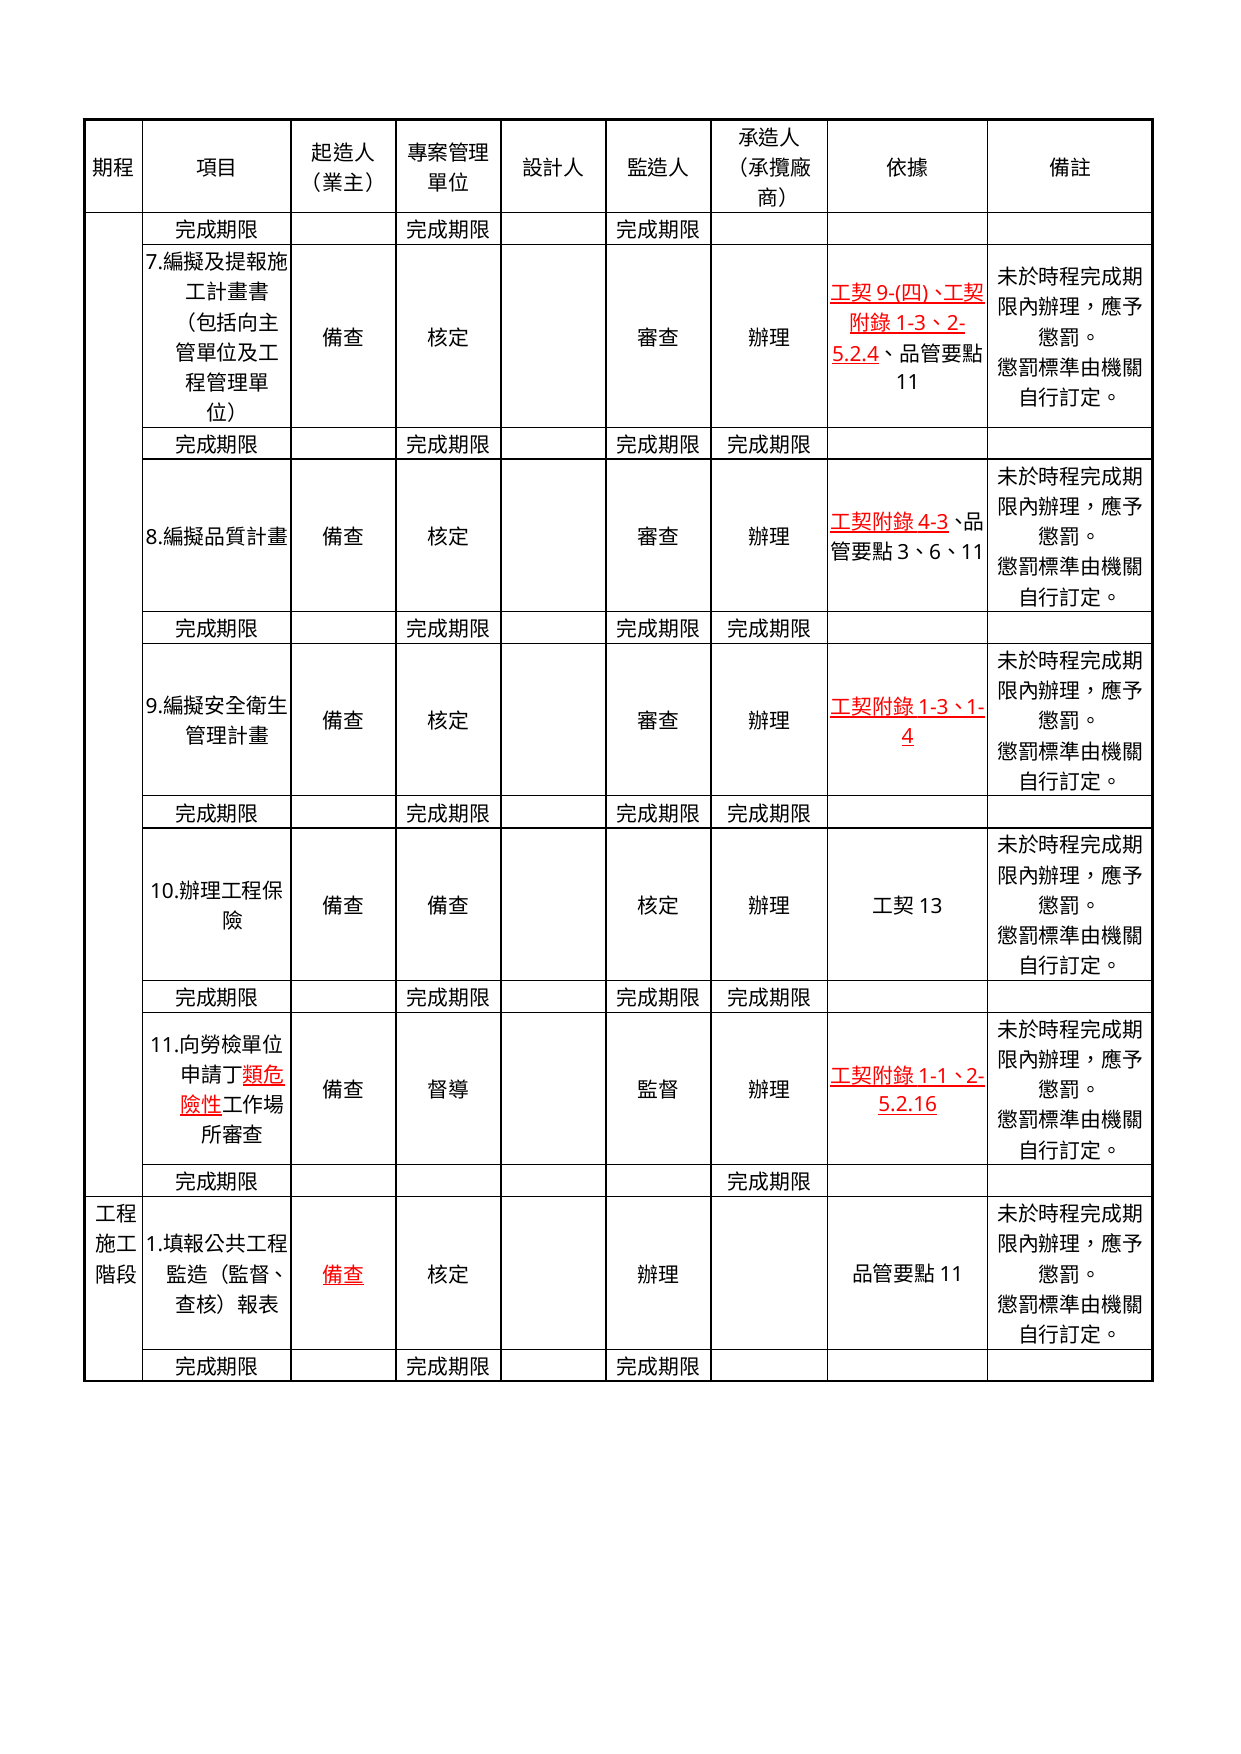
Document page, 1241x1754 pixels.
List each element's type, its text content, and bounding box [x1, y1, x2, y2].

table_cell [502, 1197, 605, 1348]
table_cell [292, 1350, 395, 1380]
table_cell 10.辦理工程保險 [143, 829, 290, 980]
table_cell [828, 1350, 987, 1380]
table_cell [828, 612, 987, 643]
table_cell 完成期限 [143, 612, 290, 643]
table_cell [712, 1197, 827, 1348]
table_cell [502, 796, 605, 827]
table_cell [502, 1013, 605, 1164]
table_cell [292, 428, 395, 458]
table_cell [292, 213, 395, 244]
table_cell 未於時程完成期限內辦理，應予懲罰。 懲罰標準由機關自行訂定。 [988, 1197, 1151, 1348]
table_cell 備查 [397, 829, 500, 980]
table_header 依據 [828, 121, 987, 212]
table_cell 辦理 [712, 245, 827, 427]
table_cell [292, 612, 395, 643]
table_cell 完成期限 [143, 796, 290, 827]
table_cell 未於時程完成期限內辦理，應予懲罰。 懲罰標準由機關自行訂定。 [988, 1013, 1151, 1164]
table_cell [502, 1350, 605, 1380]
table_cell 備查 [292, 829, 395, 980]
table_cell 完成期限 [712, 796, 827, 827]
table_cell [828, 428, 987, 458]
table_cell [988, 213, 1151, 244]
table_cell 備查 [292, 644, 395, 795]
table_cell [988, 612, 1151, 643]
table_cell 備查 [292, 1013, 395, 1164]
table_cell [502, 981, 605, 1011]
table_cell 未於時程完成期限內辦理，應予懲罰。 懲罰標準由機關自行訂定。 [988, 460, 1151, 611]
table_header 起造人（業主） [292, 121, 395, 212]
table_cell 辦理 [712, 460, 827, 611]
table_cell 1.填報公共工程監造（監督、查核）報表 [143, 1197, 290, 1348]
table_cell 完成期限 [397, 1350, 500, 1380]
table_cell 工契附錄1-1、2-5.2.16 [828, 1013, 987, 1164]
table_cell 監督 [607, 1013, 710, 1164]
table_cell 完成期限 [607, 612, 710, 643]
table_cell 完成期限 [143, 213, 290, 244]
table_cell 備查 [292, 1197, 395, 1348]
table_cell [292, 981, 395, 1011]
table_cell [292, 1165, 395, 1196]
table_cell 8.編擬品質計畫 [143, 460, 290, 611]
table_cell 完成期限 [607, 981, 710, 1011]
table_cell [502, 245, 605, 427]
table_cell [502, 612, 605, 643]
table_cell 辦理 [712, 1013, 827, 1164]
table_cell [988, 981, 1151, 1011]
table_cell 未於時程完成期限內辦理，應予懲罰。 懲罰標準由機關自行訂定。 [988, 644, 1151, 795]
table_cell 品管要點11 [828, 1197, 987, 1348]
table_cell 7.編擬及提報施工計畫書（包括向主管單位及工程管理單位） [143, 245, 290, 427]
table_cell 完成期限 [143, 1165, 290, 1196]
table_cell 完成期限 [712, 612, 827, 643]
table_cell 審查 [607, 460, 710, 611]
table_cell 完成期限 [712, 1165, 827, 1196]
table_cell 督導 [397, 1013, 500, 1164]
table_cell [397, 1165, 500, 1196]
table_cell [502, 1165, 605, 1196]
table_cell 核定 [397, 644, 500, 795]
table_cell [828, 213, 987, 244]
table_cell 核定 [397, 245, 500, 427]
table_cell 審查 [607, 644, 710, 795]
table_cell 完成期限 [397, 796, 500, 827]
table_cell [502, 460, 605, 611]
table_header 承造人 （承攬廠商） [712, 121, 827, 212]
table_header 項目 [143, 121, 290, 212]
table_cell [502, 644, 605, 795]
table_cell 完成期限 [143, 1350, 290, 1380]
table_cell 核定 [397, 460, 500, 611]
table_cell 審查 [607, 245, 710, 427]
table_cell [988, 796, 1151, 827]
table_cell [712, 1350, 827, 1380]
table_cell 辦理 [712, 829, 827, 980]
table_cell 完成期限 [712, 428, 827, 458]
table_cell [712, 213, 827, 244]
table_cell 工契13 [828, 829, 987, 980]
table_cell 工契9-(四)、工契附錄1-3、2-5.2.4、品管要點11 [828, 245, 987, 427]
table_cell 完成期限 [397, 213, 500, 244]
table_cell [502, 829, 605, 980]
table_cell 9.編擬安全衛生管理計畫 [143, 644, 290, 795]
table_cell 工契附錄4-3、品管要點3、6、11 [828, 460, 987, 611]
table_cell 完成期限 [607, 428, 710, 458]
table_cell 核定 [397, 1197, 500, 1348]
table_cell 核定 [607, 829, 710, 980]
table_header 監造人 [607, 121, 710, 212]
table_header 備註 [988, 121, 1151, 212]
table_header 期程 [86, 121, 142, 212]
table_cell 未於時程完成期限內辦理，應予懲罰。 懲罰標準由機關自行訂定。 [988, 829, 1151, 980]
table_cell [988, 1350, 1151, 1380]
table_cell 完成期限 [712, 981, 827, 1011]
table_cell 完成期限 [607, 796, 710, 827]
table_cell 備查 [292, 245, 395, 427]
table_cell [502, 213, 605, 244]
table_cell 未於時程完成期限內辦理，應予懲罰。 懲罰標準由機關自行訂定。 [988, 245, 1151, 427]
table_cell 完成期限 [607, 213, 710, 244]
table_cell [828, 796, 987, 827]
table_cell [607, 1165, 710, 1196]
table_cell 完成期限 [397, 612, 500, 643]
table_cell 工程施工階段 [86, 1197, 142, 1380]
table_cell 完成期限 [397, 428, 500, 458]
table_cell 完成期限 [397, 981, 500, 1011]
table_cell 工契附錄1-3、1-4 [828, 644, 987, 795]
table_cell 辦理 [712, 644, 827, 795]
table_cell 備查 [292, 460, 395, 611]
table_cell [86, 213, 142, 1196]
table_cell 完成期限 [607, 1350, 710, 1380]
table_cell [292, 796, 395, 827]
table_header 設計人 [502, 121, 605, 212]
table_cell 11.向勞檢單位申請丁類危險性工作場所審查 [143, 1013, 290, 1164]
table_cell [828, 981, 987, 1011]
table_cell [502, 428, 605, 458]
table_cell 完成期限 [143, 428, 290, 458]
table_header 專案管理單位 [397, 121, 500, 212]
table_cell 辦理 [607, 1197, 710, 1348]
table_cell [988, 428, 1151, 458]
table_cell [988, 1165, 1151, 1196]
table_cell [828, 1165, 987, 1196]
table_cell 完成期限 [143, 981, 290, 1011]
